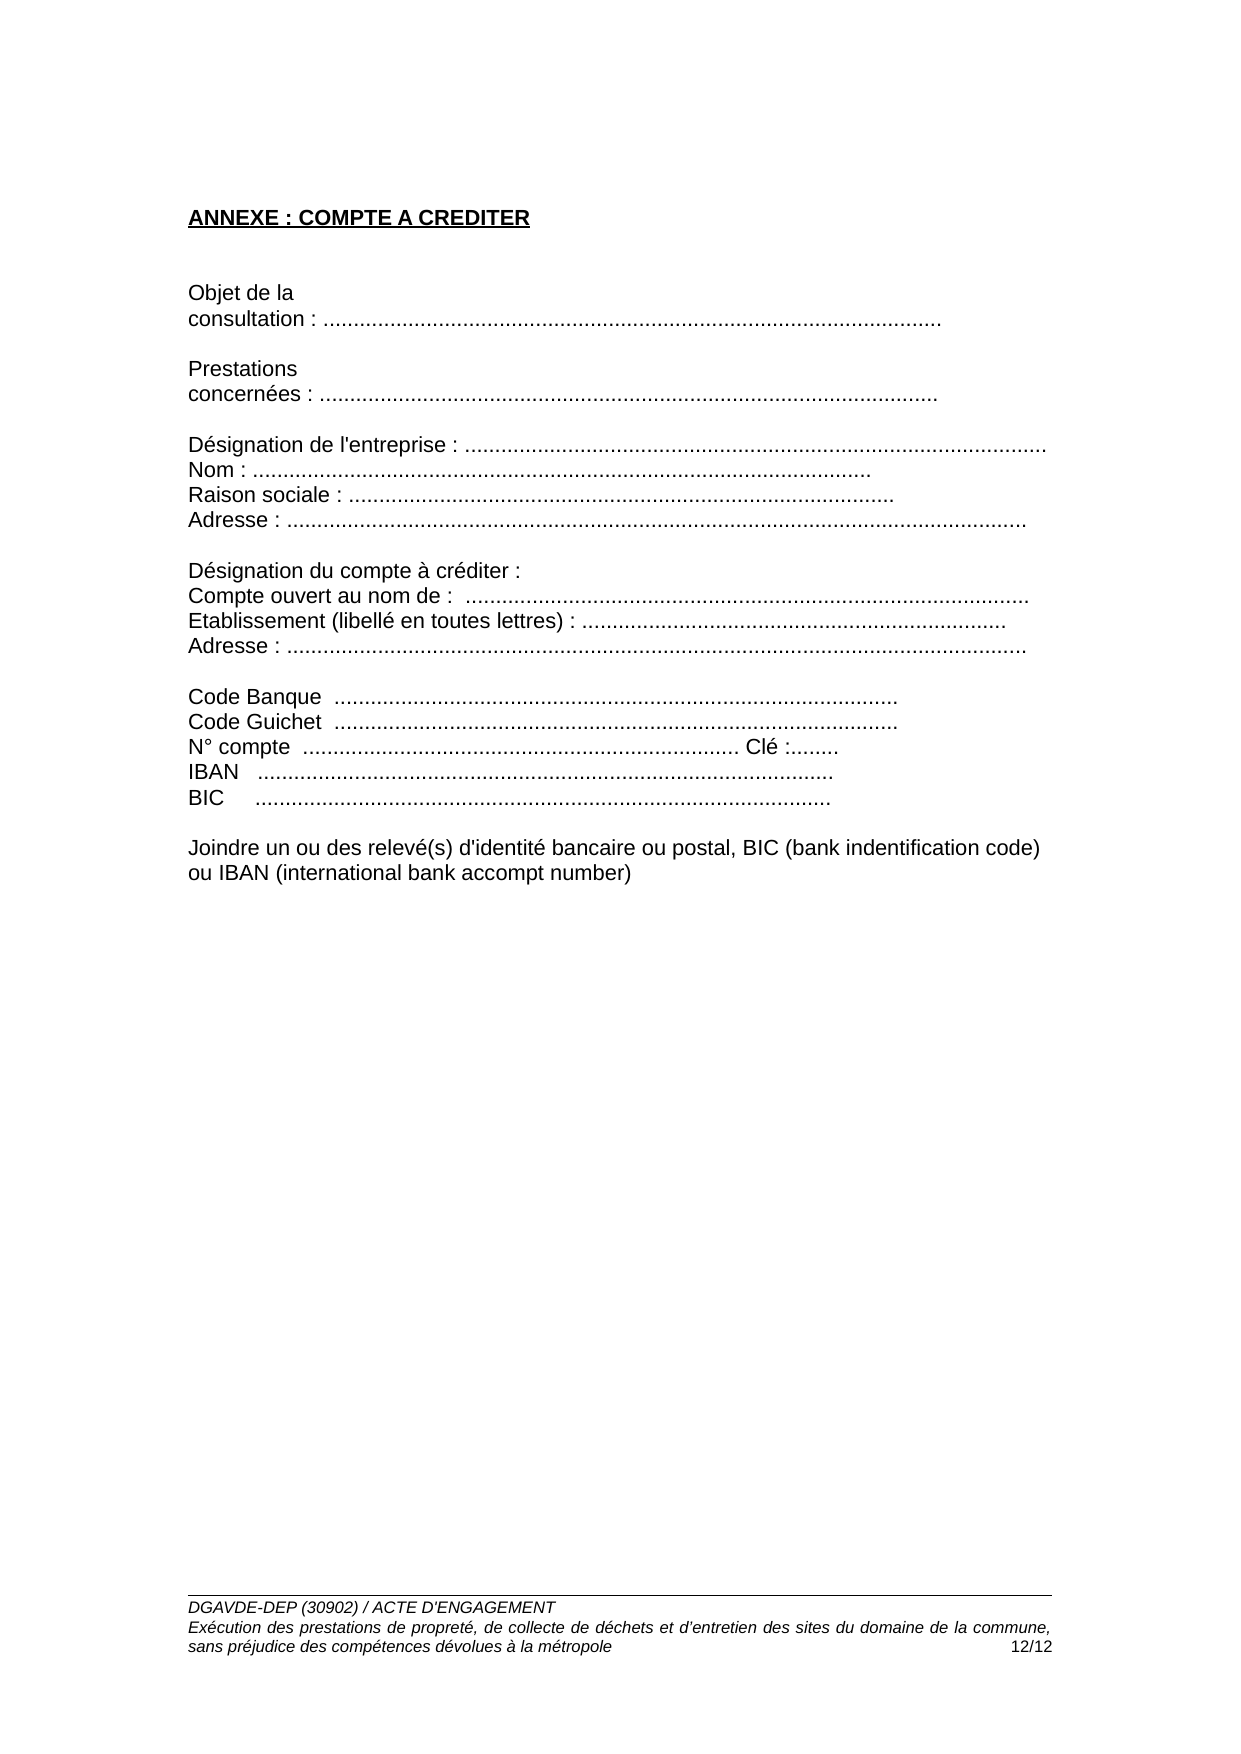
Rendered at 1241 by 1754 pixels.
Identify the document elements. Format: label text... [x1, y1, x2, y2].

text N° compte ........................................................................ Clé :........ [188, 734, 1052, 759]
text Etablissement (libellé en toutes lettres) : ...................................................................... [188, 608, 1052, 633]
text IBAN ............................................................................................... [188, 759, 1052, 784]
text Désignation du compte à créditer : [188, 557, 1052, 583]
text Objet de la consultation : ...................................................................................................... [188, 280, 1052, 331]
text Adresse : .......................................................................................................................... [188, 633, 1052, 658]
text Adresse : .......................................................................................................................... [188, 507, 1052, 532]
text Désignation de l'entreprise : ................................................................................................ [188, 431, 1052, 457]
text Compte ouvert au nom de : ............................................................................................. [188, 583, 1052, 608]
text Raison sociale : .......................................................................................... [188, 482, 1052, 507]
text Prestations concernées : ...................................................................................................... [188, 356, 1052, 406]
text ANNEXE : COMPTE A CREDITER [188, 204, 1052, 230]
text Nom : ...................................................................................................... [188, 457, 1052, 482]
text BIC ............................................................................................... [188, 784, 1052, 809]
text Joindre un ou des relevé(s) d'identité bancaire ou postal, BIC (bank indentification code) ou IBAN (international bank accompt number) [188, 835, 1052, 885]
text Code Banque ............................................................................................. [188, 683, 1052, 709]
text Code Guichet ............................................................................................. [188, 709, 1052, 734]
